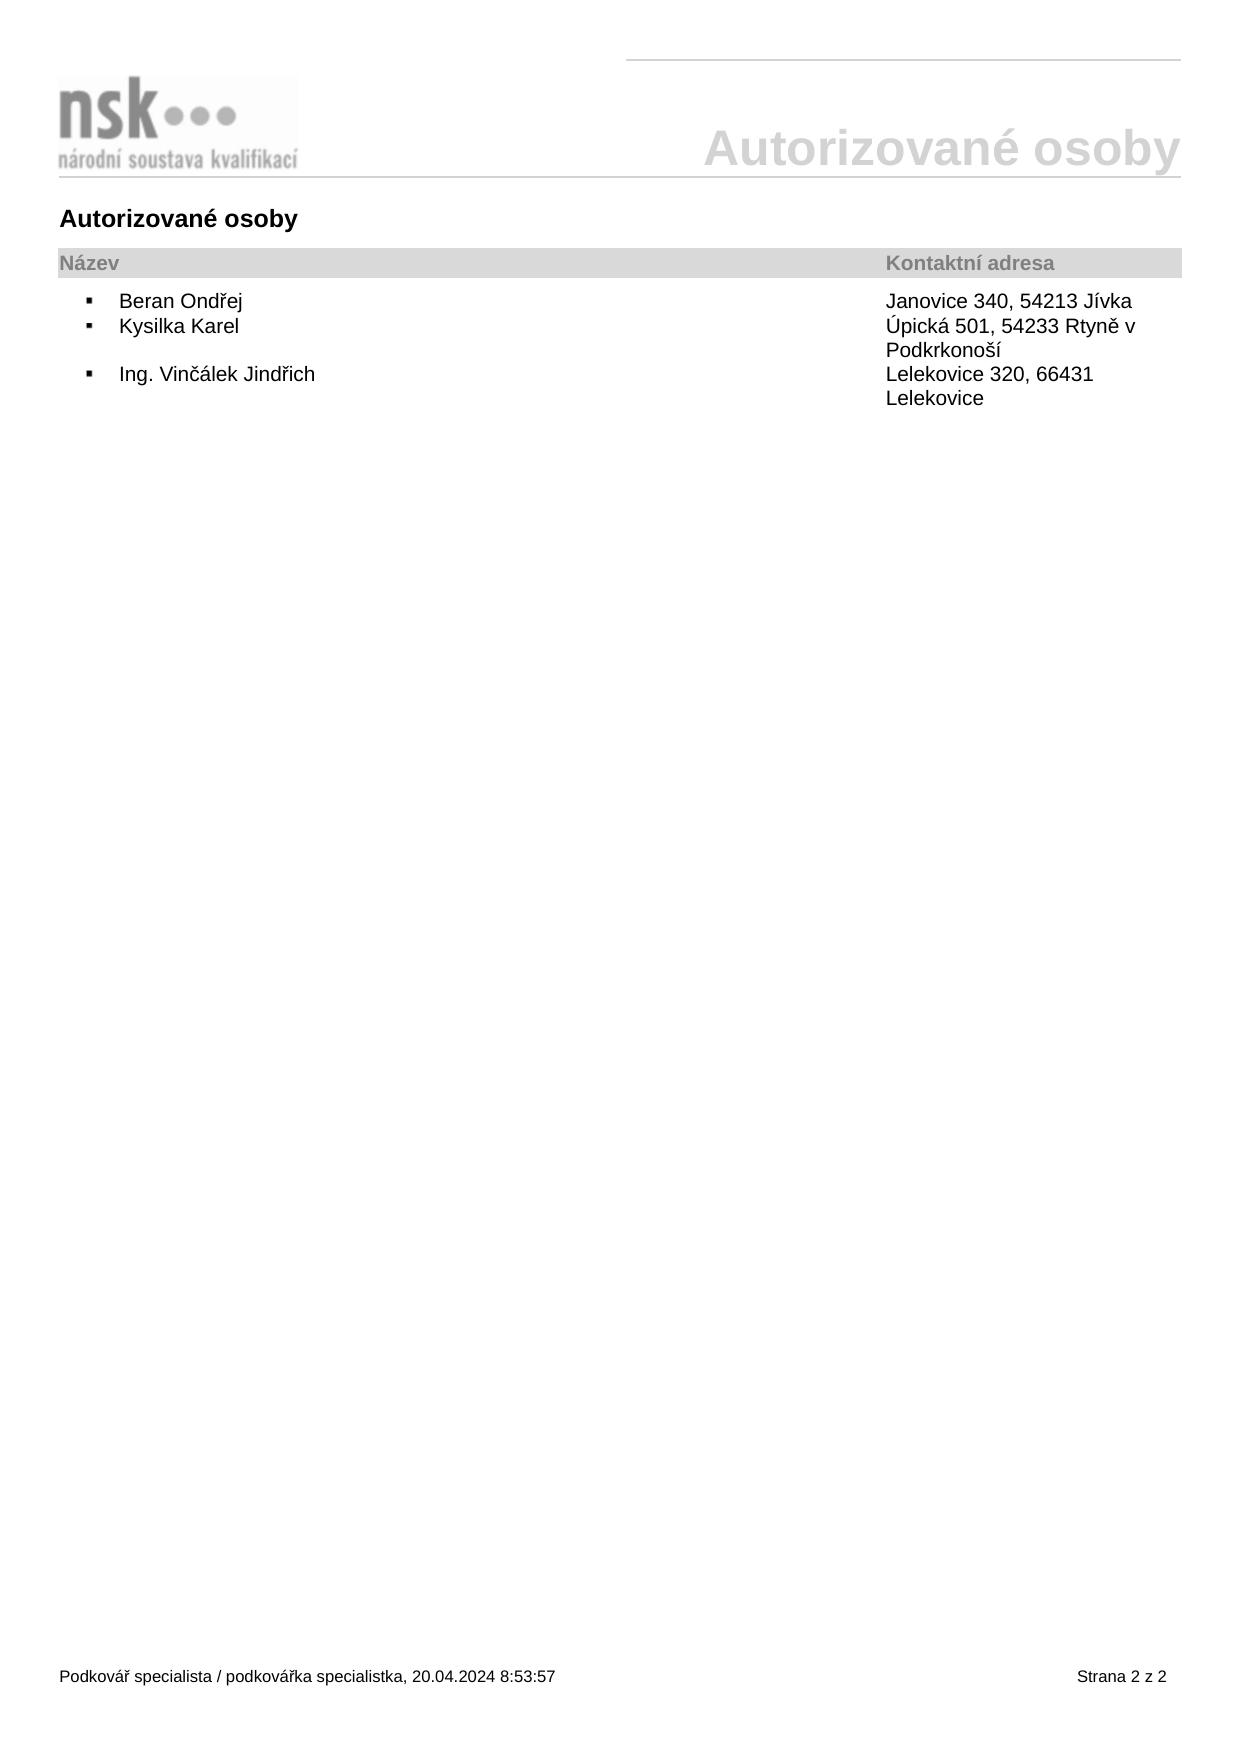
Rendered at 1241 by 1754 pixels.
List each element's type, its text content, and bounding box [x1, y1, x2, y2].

table_cell [481, 1310, 617, 1484]
table_cell [59, 1484, 119, 1658]
table_cell Úpická 501, 54233 Rtyně v Podkrkonoší [886, 314, 1181, 362]
table_cell Beran Ondřej [119, 289, 886, 314]
table_cell Autorizované osoby [626, 61, 1181, 176]
table_cell [860, 710, 886, 1010]
table_cell [1167, 1010, 1181, 1310]
table_cell [886, 236, 1167, 248]
table_cell [1167, 710, 1181, 1010]
table_cell [618, 1484, 626, 1658]
table_cell [626, 194, 860, 200]
table_cell [59, 410, 119, 710]
table_cell [626, 1310, 860, 1484]
table_cell [626, 236, 860, 248]
table_cell [481, 1484, 617, 1658]
table_cell [119, 1310, 481, 1484]
table_cell [618, 278, 626, 289]
table_cell [59, 1010, 119, 1310]
table_cell [59, 171, 119, 176]
table_cell [119, 338, 481, 362]
table_cell [618, 1310, 626, 1484]
table_cell [626, 1010, 860, 1310]
table_cell [1167, 1310, 1181, 1484]
table_cell [481, 1010, 617, 1310]
table_cell [481, 710, 617, 1010]
table_cell [860, 338, 886, 362]
table_cell [886, 194, 1167, 200]
table_cell [618, 194, 626, 200]
picture [57, 59, 619, 171]
table_cell [59, 178, 1181, 194]
table_cell [481, 171, 617, 176]
table_cell [618, 1010, 626, 1310]
table_cell [626, 1484, 860, 1658]
table_cell [119, 236, 481, 248]
table_cell Strana 2 z 2 [860, 1658, 1167, 1694]
table_cell [481, 278, 617, 289]
table_cell Kysilka Karel [119, 314, 886, 338]
table_cell Ing. Vinčálek Jindřich [119, 362, 886, 386]
table_cell [1167, 410, 1181, 710]
table_cell [886, 1010, 1167, 1310]
table_cell [119, 1484, 481, 1658]
table_cell [618, 386, 626, 410]
table_cell [886, 1310, 1167, 1484]
table_cell [59, 278, 119, 288]
table_cell [618, 170, 626, 176]
table_cell Podkovář specialista / podkovářka specialistka, 20.04.2024 8:53:57 [59, 1658, 860, 1694]
table_cell [886, 1484, 1167, 1658]
table_cell [626, 386, 860, 410]
table_cell Kontaktní adresa [886, 250, 1180, 277]
table_cell [59, 338, 119, 362]
table_cell [59, 194, 119, 200]
table_cell [860, 386, 886, 410]
table_cell [59, 386, 119, 410]
table_cell [481, 386, 617, 410]
table_cell [119, 194, 481, 200]
table_cell [481, 194, 617, 200]
table_cell [860, 194, 886, 200]
table_cell Název [60, 250, 885, 277]
table_cell [1167, 278, 1181, 289]
table_cell [119, 171, 481, 176]
table_cell Autorizované osoby [59, 200, 1181, 236]
table_cell [119, 1010, 481, 1310]
table_cell [860, 1484, 886, 1658]
table_cell [860, 1010, 886, 1310]
table_cell [886, 278, 1167, 289]
table_cell [860, 278, 886, 289]
table_cell [1167, 194, 1181, 200]
table_cell Lelekovice 320, 66431 Lelekovice [886, 362, 1181, 410]
picture [59, 288, 119, 313]
table_cell [119, 410, 481, 710]
table_cell [860, 410, 886, 710]
table_cell [618, 236, 626, 248]
table_cell [119, 710, 481, 1010]
table_cell [119, 278, 481, 289]
table_cell [59, 236, 119, 248]
table_cell [860, 236, 886, 248]
table_cell [618, 338, 626, 362]
table_cell [618, 710, 626, 1010]
table_cell [626, 338, 860, 362]
table_cell [59, 1310, 119, 1484]
table_cell [886, 710, 1167, 1010]
table_cell [1167, 1658, 1181, 1694]
table_cell Janovice 340, 54213 Jívka [886, 289, 1181, 314]
table_cell [59, 710, 119, 1010]
table_cell [626, 278, 860, 289]
table_cell [619, 59, 626, 170]
table_cell [618, 410, 626, 710]
table_cell [1167, 1484, 1181, 1658]
table_cell [481, 410, 617, 710]
table_cell [1167, 236, 1181, 248]
table_cell [119, 386, 481, 410]
table_cell [481, 236, 617, 248]
picture [59, 362, 119, 386]
picture [59, 314, 119, 337]
table_cell [626, 710, 860, 1010]
table_cell [626, 410, 860, 710]
table_cell [886, 410, 1167, 710]
table_cell [481, 338, 617, 362]
table_cell [860, 1310, 886, 1484]
